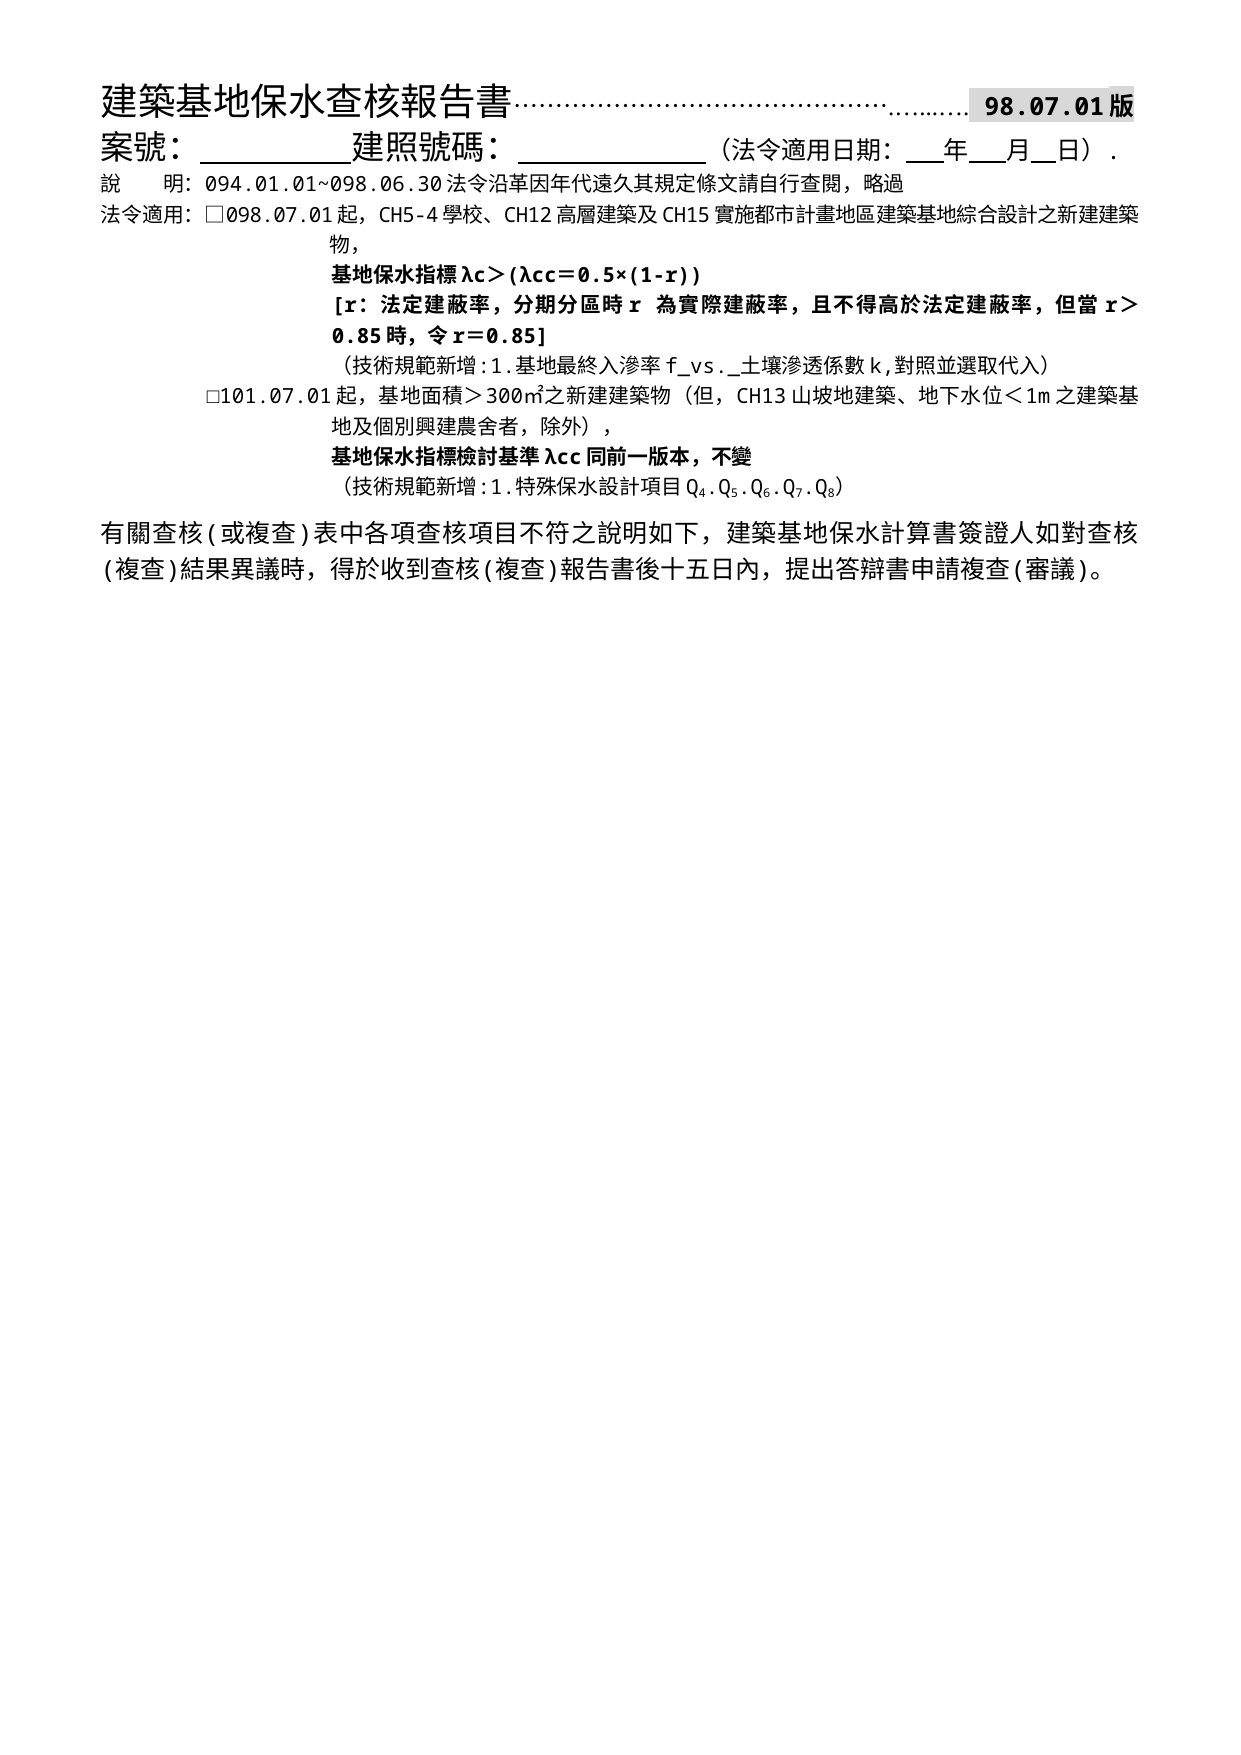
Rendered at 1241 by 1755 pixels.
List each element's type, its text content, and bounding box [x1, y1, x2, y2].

text 案號： 建照號碼： （法令適用日期： 年 月 日）. [100, 126, 1140, 167]
text 法令適用：□098.07.01起，CH5-4學校、CH12高層建築及CH15實施都市計畫地區建築基地綜合設計之新建建築物， [100, 198, 1140, 258]
text 有關查核(或複查)表中各項查核項目不符之說明如下，建築基地保水計算書簽證人如對查核(複查)結果異議時，得於收到查核(複查)報告書後十五日內，提出答辯書申請複查(審議)。 [100, 513, 1140, 586]
text 說 明：094.01.01~098.06.30法令沿革因年代遠久其規定條文請自行查閱，略過 [100, 167, 1140, 198]
text 建築基地保水查核報告書……………………………………….…...…. 98.07.01版 [100, 72, 1140, 126]
text 基地保水指標檢討基準λcc同前一版本，不變 [332, 440, 1140, 470]
text [r：法定建蔽率，分期分區時r 為實際建蔽率，且不得高於法定建蔽率，但當r＞0.85時，令r＝0.85] [332, 289, 1140, 349]
text （技術規範新增:1.基地最終入滲率f_vs._土壤滲透係數k,對照並選取代入） [332, 349, 1140, 379]
text （技術規範新增:1.特殊保水設計項目Q4.Q5.Q6.Q7.Q8） [332, 470, 1140, 501]
text □101.07.01起，基地面積＞300㎡之新建建築物（但，CH13山坡地建築、地下水位＜1m之建築基地及個別興建農舍者，除外）， [207, 379, 1140, 440]
text 基地保水指標λc＞(λcc＝0.5×(1-r)) [332, 258, 1140, 289]
